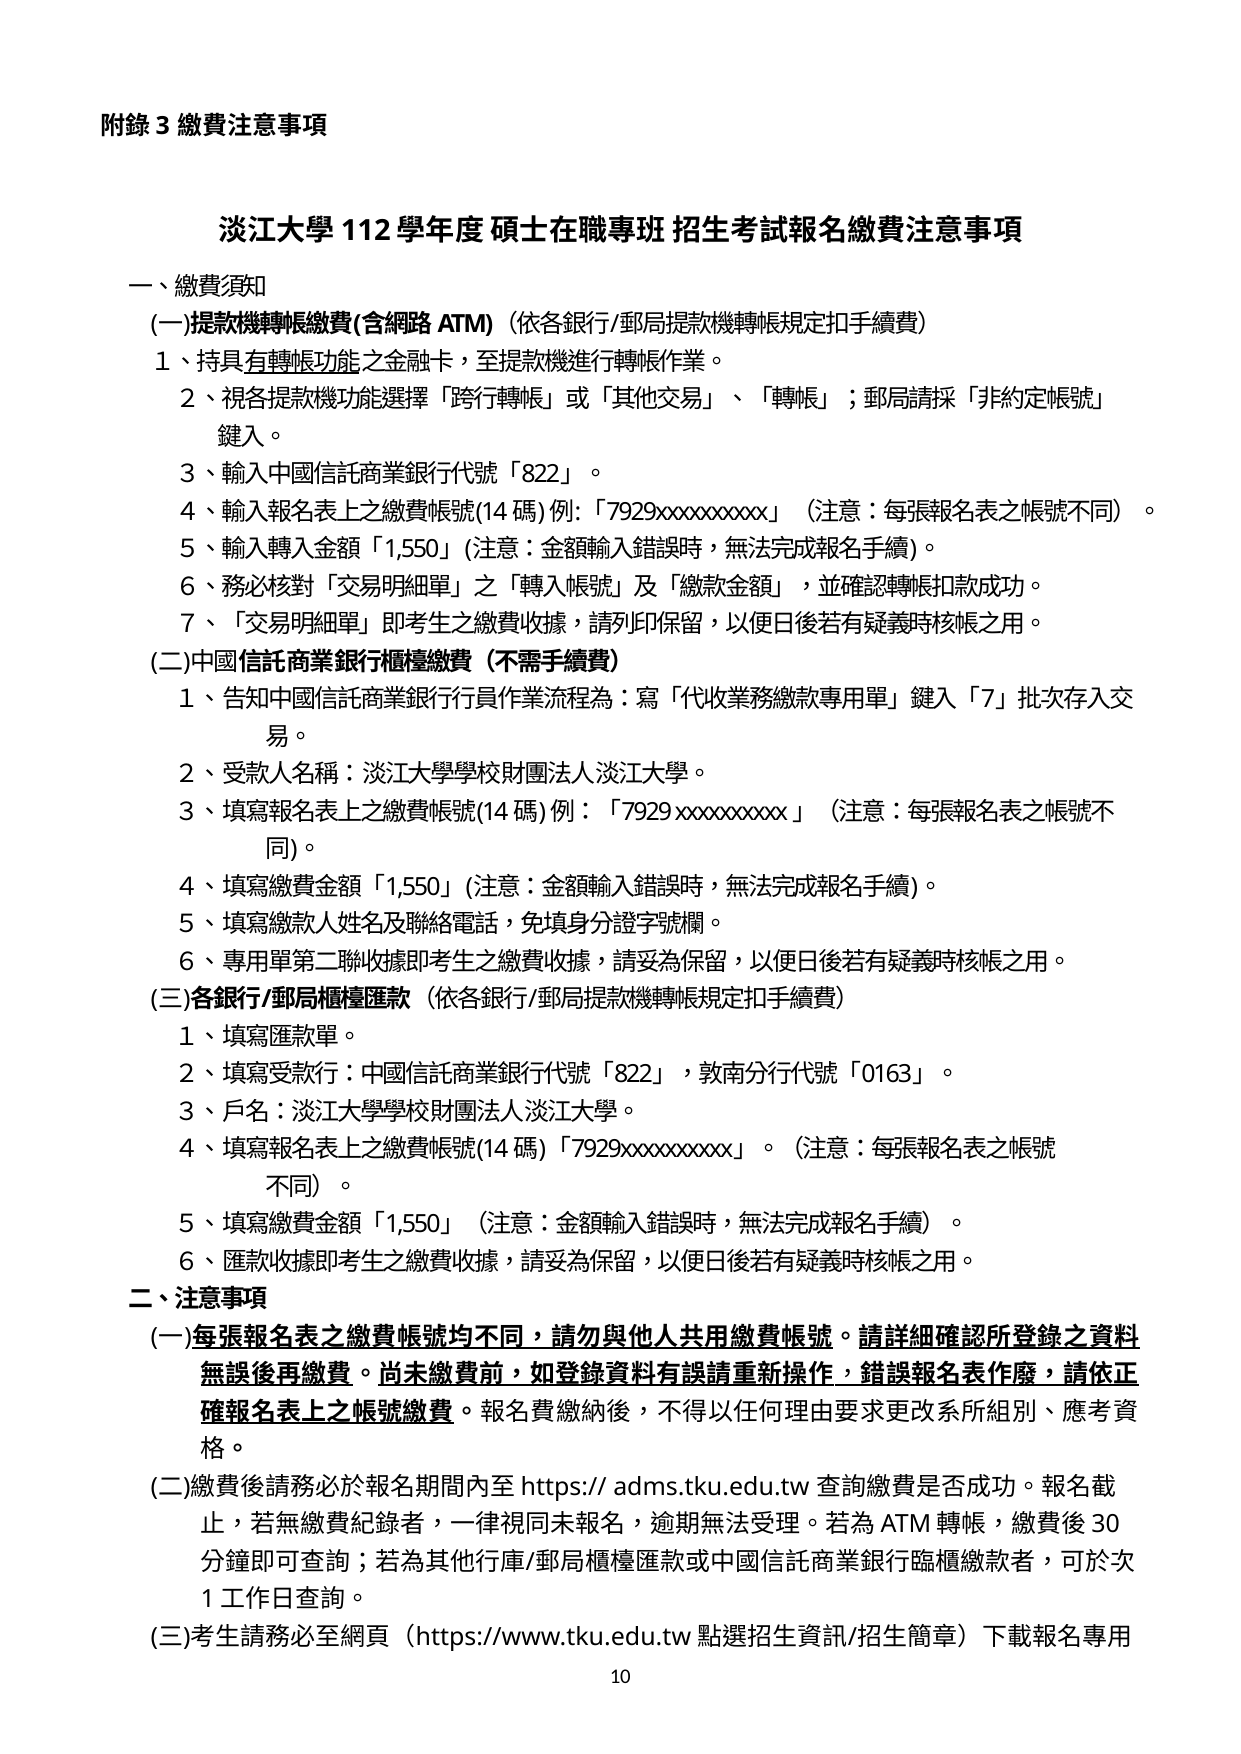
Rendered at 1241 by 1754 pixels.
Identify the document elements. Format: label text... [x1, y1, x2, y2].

list 填寫報名表上之繳費帳號(14碼)「7929xxxxxxxxxx」。（注意：每張報名表之帳號不同）。 [174, 1128, 1064, 1203]
text 一、繳費須知 [101, 265, 1064, 303]
list 戶名：淡江大學學校財團法人淡江大學。 [174, 1090, 1064, 1128]
text 淡江大學112學年度 碩士在職專班 招生考試報名繳費注意事項 [100, 190, 1140, 265]
list 填寫匯款單。 [174, 1015, 1064, 1053]
list 填寫受款行：中國信託商業銀行代號「822」，敦南分行代號「0163」。 [174, 1053, 1064, 1090]
text ７、「交易明細單」即考生之繳費收據，請列印保留，以便日後若有疑義時核帳之用。 [175, 603, 1140, 640]
text ２、視各提款機功能選擇「跨行轉帳」或「其他交易」、「轉帳」；郵局請採「非約定帳號」鍵入。 [175, 378, 1140, 453]
text ６、務必核對「交易明細單」之「轉入帳號」及「繳款金額」，並確認轉帳扣款成功。 [175, 565, 1140, 603]
text ３、輸入中國信託商業銀行代號「822」。 [175, 453, 1140, 490]
text (一)提款機轉帳繳費(含網路ATM)（依各銀行/郵局提款機轉帳規定扣手續費） [150, 303, 1140, 340]
text ４、輸入報名表上之繳費帳號(14碼) 例:「7929xxxxxxxxxx」（注意：每張報名表之帳號不同）。 [175, 490, 1140, 528]
text (一)每張報名表之繳費帳號均不同，請勿與他人共用繳費帳號。請詳細確認所登錄之資料無誤後再繳費。尚未繳費前，如登錄資料有誤請重新操作，錯誤報名表作廢，請依正確報名表上之帳號繳費。報名費繳納後，不得以任何理由要求更改系所組別、應考資格。 [150, 1315, 1140, 1465]
text (三)考生請務必至網頁（https://www.tku.edu.tw 點選招生資訊/招生簡章）下載報名專用 [150, 1615, 1140, 1653]
list 受款人名稱：淡江大學學校財團法人淡江大學。 [174, 753, 1140, 790]
subtitle 附錄3 繳費注意事項 [100, 86, 1140, 161]
list 告知中國信託商業銀行行員作業流程為：寫「代收業務繳款專用單」鍵入「7」批次存入交易。 [174, 678, 1140, 753]
text １、持具有轉帳功能之金融卡，至提款機進行轉帳作業。 [150, 340, 1064, 378]
list 填寫報名表上之繳費帳號(14碼) 例：「7929 xxxxxxxxxx 」（注意：每張報名表之帳號不同)。 [174, 790, 1140, 865]
list 專用單第二聯收據即考生之繳費收據，請妥為保留，以便日後若有疑義時核帳之用。 [174, 940, 1140, 978]
text (三)各銀行/郵局櫃檯匯款（依各銀行/郵局提款機轉帳規定扣手續費） [150, 978, 1064, 1015]
text (二)中國信託商業銀行櫃檯繳費（不需手續費） [150, 640, 1064, 678]
list 填寫繳費金額「1,550」（注意：金額輸入錯誤時，無法完成報名手續）。 [174, 1203, 1064, 1240]
list 填寫繳款人姓名及聯絡電話，免填身分證字號欄。 [174, 903, 1140, 940]
list 填寫繳費金額「1,550」(注意：金額輸入錯誤時，無法完成報名手續)。 [174, 865, 1140, 903]
text ５、輸入轉入金額「1,550」(注意：金額輸入錯誤時，無法完成報名手續)。 [175, 528, 1140, 565]
text 二、注意事項 [101, 1278, 1064, 1315]
list 匯款收據即考生之繳費收據，請妥為保留，以便日後若有疑義時核帳之用。 [174, 1240, 1064, 1278]
text (二)繳費後請務必於報名期間內至https:// adms.tku.edu.tw 查詢繳費是否成功。報名截止，若無繳費紀錄者，一律視同未報名，逾期無法受理。若為ATM轉帳，繳費後30分鐘即可查詢；若為其他行庫/郵局櫃檯匯款或中國信託商業銀行臨櫃繳款者，可於次1工作日查詢。 [150, 1465, 1140, 1615]
